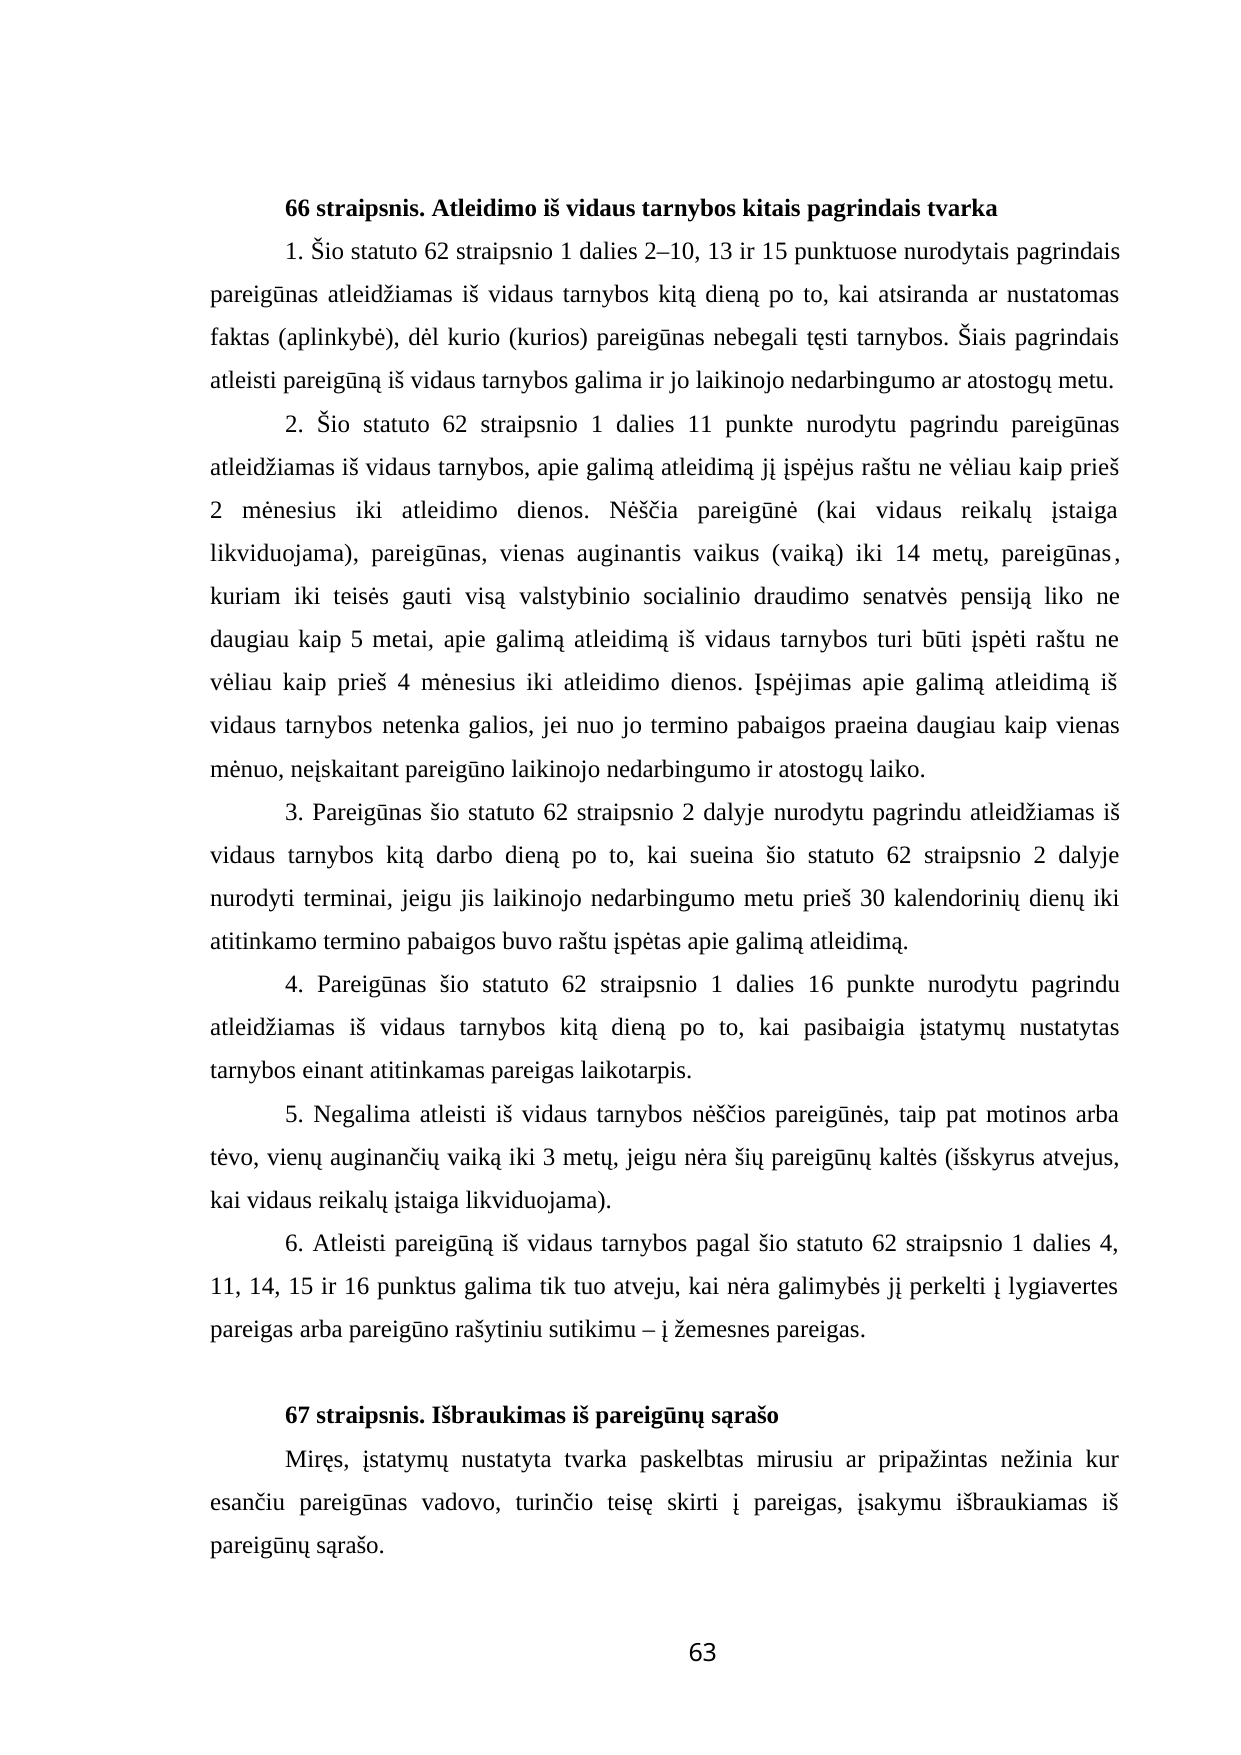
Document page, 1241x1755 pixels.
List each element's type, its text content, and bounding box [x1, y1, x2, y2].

text 6. Atleisti pareigūną iš vidaus tarnybos pagal šio statuto 62 straipsnio 1 dalies 4, 11, 14, 15 ir 16 punktus galima tik tuo atveju, kai nėra galimybės jį perkelti į lygiavertes pareigas arba pareigūno rašytiniu sutikimu – į žemesnes pareigas. [210, 1228, 1120, 1343]
text 67 straipsnis. Išbraukimas iš pareigūnų sąrašo [210, 1401, 1120, 1429]
text 3. Pareigūnas šio statuto 62 straipsnio 2 dalyje nurodytu pagrindu atleidžiamas iš vidaus tarnybos kitą darbo dieną po to, kai sueina šio statuto 62 straipsnio 2 dalyje nurodyti terminai, jeigu jis laikinojo nedarbingumo metu prieš 30 kalendorinių dienų iki atitinkamo termino pabaigos buvo raštu įspėtas apie galimą atleidimą. [210, 797, 1120, 955]
text 1. Šio statuto 62 straipsnio 1 dalies 2–10, 13 ir 15 punktuose nurodytais pagrindais pareigūnas atleidžiamas iš vidaus tarnybos kitą dieną po to, kai atsiranda ar nustatomas faktas (aplinkybė), dėl kurio (kurios) pareigūnas nebegali tęsti tarnybos. Šiais pagrindais atleisti pareigūną iš vidaus tarnybos galima ir jo laikinojo nedarbingumo ar atostogų metu. [210, 236, 1120, 394]
text 2. Šio statuto 62 straipsnio 1 dalies 11 punkte nurodytu pagrindu pareigūnas atleidžiamas iš vidaus tarnybos, apie galimą atleidimą jį įspėjus raštu ne vėliau kaip prieš 2 mėnesius iki atleidimo dienos. Nėščia pareigūnė (kai vidaus reikalų įstaiga likviduojama), pareigūnas, vienas auginantis vaikus (vaiką) iki 14 metų, pareigūnas, kuriam iki teisės gauti visą valstybinio socialinio draudimo senatvės pensiją liko ne daugiau kaip 5 metai, apie galimą atleidimą iš vidaus tarnybos turi būti įspėti raštu ne vėliau kaip prieš 4 mėnesius iki atleidimo dienos. Įspėjimas apie galimą atleidimą iš vidaus tarnybos netenka galios, jei nuo jo termino pabaigos praeina daugiau kaip vienas mėnuo, neįskaitant pareigūno laikinojo nedarbingumo ir atostogų laiko. [210, 409, 1120, 782]
text 5. Negalima atleisti iš vidaus tarnybos nėščios pareigūnės, taip pat motinos arba tėvo, vienų auginančių vaiką iki 3 metų, jeigu nėra šių pareigūnų kaltės (išskyrus atvejus, kai vidaus reikalų įstaiga likviduojama). [210, 1099, 1120, 1214]
text 4. Pareigūnas šio statuto 62 straipsnio 1 dalies 16 punkte nurodytu pagrindu atleidžiamas iš vidaus tarnybos kitą dieną po to, kai pasibaigia įstatymų nustatytas tarnybos einant atitinkamas pareigas laikotarpis. [210, 969, 1120, 1084]
text Miręs, įstatymų nustatyta tvarka paskelbtas mirusiu ar pripažintas nežinia kur esančiu pareigūnas vadovo, turinčio teisę skirti į pareigas, įsakymu išbraukiamas iš pareigūnų sąrašo. [210, 1444, 1120, 1559]
text 66 straipsnis. Atleidimo iš vidaus tarnybos kitais pagrindais tvarka [210, 193, 1120, 222]
